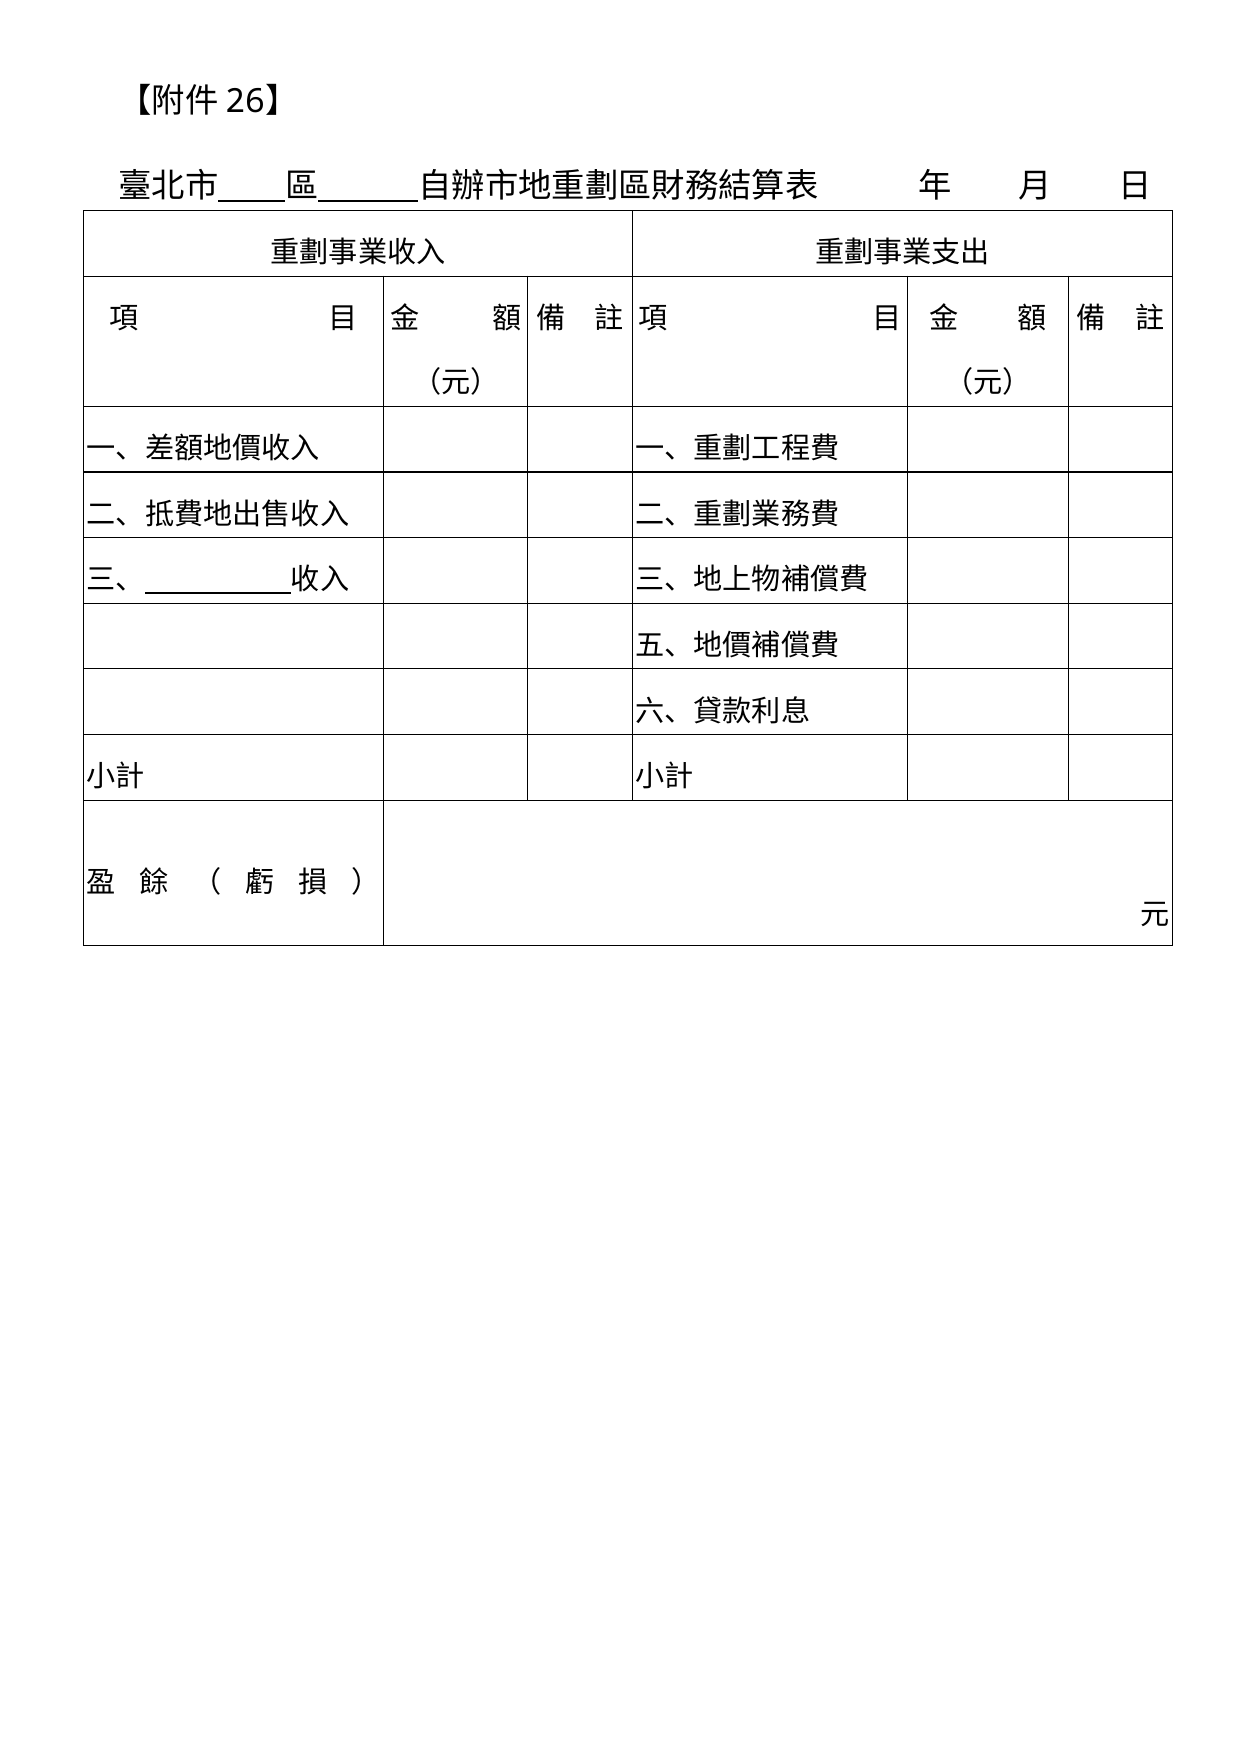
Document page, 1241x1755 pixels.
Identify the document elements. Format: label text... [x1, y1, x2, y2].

table_cell 備 註 [528, 277, 632, 406]
table_cell [1069, 538, 1172, 603]
table_cell [384, 473, 527, 537]
table_cell 一、差額地價收入 [84, 407, 383, 471]
table_header 重劃事業支出 [633, 211, 1172, 276]
table_cell [908, 604, 1068, 668]
table_cell [1069, 669, 1172, 734]
table_cell [84, 669, 383, 734]
table_header 重劃事業收入 [84, 211, 632, 276]
table_cell 金 額 （元） [384, 277, 527, 406]
table_cell [384, 604, 527, 668]
table_cell [528, 538, 632, 603]
table_cell [908, 407, 1068, 471]
table_cell 項 目 [633, 277, 907, 406]
table_cell [528, 669, 632, 734]
table_cell [1069, 407, 1172, 471]
table_cell [384, 735, 527, 799]
table_cell [528, 735, 632, 799]
table_cell 備 註 [1069, 277, 1172, 406]
table_cell 六、貸款利息 [633, 669, 907, 734]
table_cell 元 [384, 801, 1172, 945]
table_cell [528, 407, 632, 471]
table_cell [384, 407, 527, 471]
table_cell [908, 669, 1068, 734]
table_cell 三、 收入 [84, 538, 383, 603]
table_cell 二、重劃業務費 [633, 473, 907, 537]
table_cell 五、地價補償費 [633, 604, 907, 668]
table_cell [908, 735, 1068, 799]
text 臺北市 區 自辦市地重劃區財務結算表 年 月 日 [118, 145, 1162, 210]
table_cell 項 目 [84, 277, 383, 406]
table_cell 盈餘（虧損） [84, 801, 383, 945]
table_cell [908, 538, 1068, 603]
table_cell 二、抵費地出售收入 [84, 473, 383, 537]
table_cell [908, 473, 1068, 537]
table_cell [1069, 473, 1172, 537]
table_cell 小計 [84, 735, 383, 799]
table_cell [1069, 735, 1172, 799]
table_cell 一、重劃工程費 [633, 407, 907, 471]
table_cell 金 額（元） [908, 277, 1068, 406]
table_cell [1069, 604, 1172, 668]
table_cell 三、地上物補償費 [633, 538, 907, 603]
table_cell [84, 604, 383, 668]
table_cell 小計 [633, 735, 907, 799]
table_cell [528, 473, 632, 537]
table_cell [528, 604, 632, 668]
table_cell [384, 669, 527, 734]
table_cell [384, 538, 527, 603]
